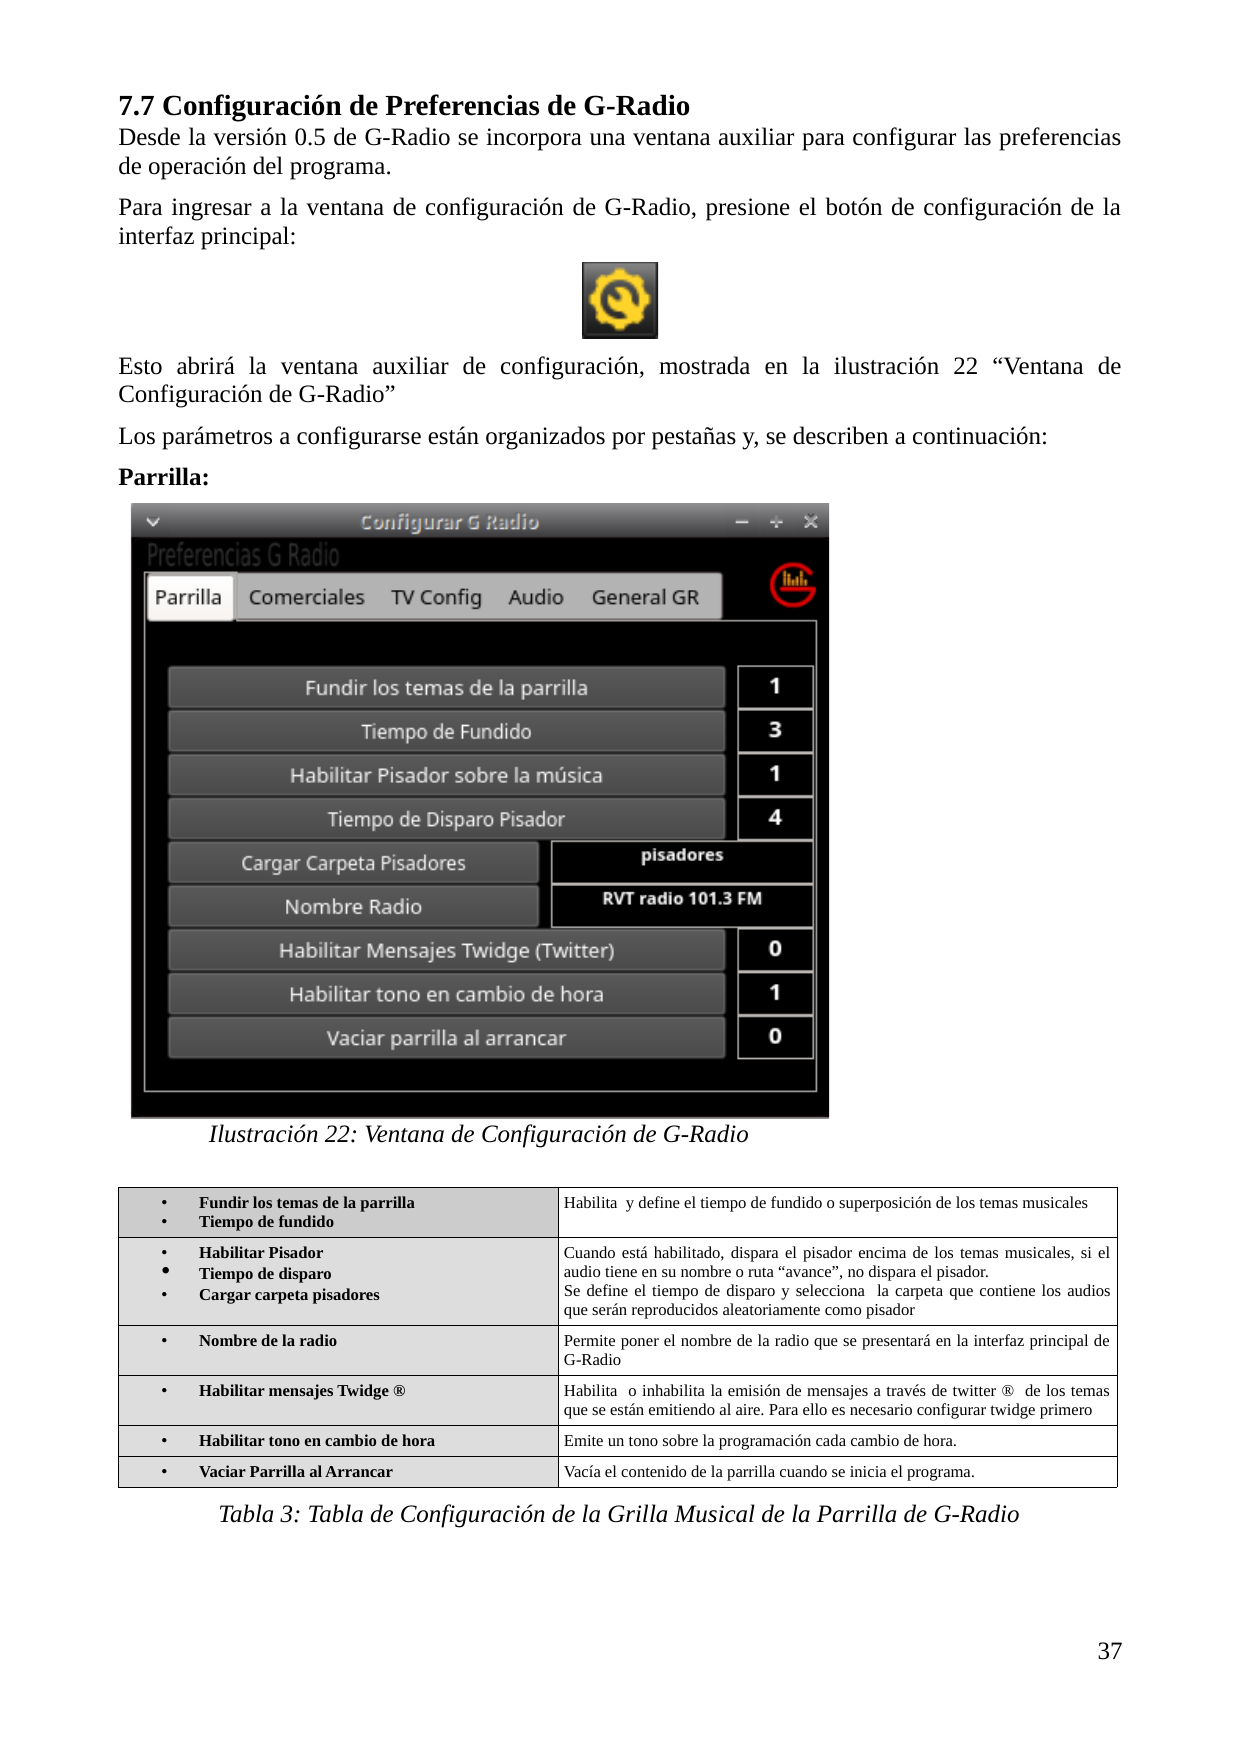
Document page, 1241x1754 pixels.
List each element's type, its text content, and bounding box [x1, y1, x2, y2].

table_header Fundir los temas de la parrilla Tiempo de fundido [119, 1188, 558, 1237]
table_cell Emite un tono sobre la programación cada cambio de hora. [559, 1426, 1117, 1456]
text Esto abrirá la ventana auxiliar de configuración, mostrada en la ilustración 22 “Ventana de Configuración de G-Radio” [118, 351, 1122, 408]
table_cell Cuando está habilitado, dispara el pisador encima de los temas musicales, si el audio tiene en su nombre o ruta “avance”, no dispara el pisador. Se define el tiempo de disparo y selecciona la carpeta que contiene los audios que serán reproducidos aleatoriamente como pisador [559, 1238, 1117, 1325]
table_cell Nombre de la radio [119, 1326, 558, 1375]
table_cell Vacía el contenido de la parrilla cuando se inicia el programa. [559, 1457, 1117, 1487]
table_cell Habilitar mensajes Twidge ® [119, 1376, 558, 1425]
table_cell Habilitar tono en cambio de hora [119, 1426, 558, 1456]
table_cell Vaciar Parrilla al Arrancar [119, 1457, 558, 1487]
table_cell Permite poner el nombre de la radio que se presentará en la interfaz principal de G-Radio [559, 1326, 1117, 1375]
text Tabla 3: Tabla de Configuración de la Grilla Musical de la Parrilla de G-Radio [118, 1499, 1122, 1528]
picture [130, 503, 830, 1119]
table_cell Habilitar Pisador Tiempo de disparo Cargar carpeta pisadores [119, 1238, 558, 1325]
picture [582, 262, 659, 339]
table_cell Habilita o inhabilita la emisión de mensajes a través de twitter ® de los temas que se están emitiendo al aire. Para ello es necesario configurar twidge primero [559, 1376, 1117, 1425]
text Los parámetros a configurarse están organizados por pestañas y, se describen a continuación: [118, 421, 1122, 449]
text Desde la versión 0.5 de G-Radio se incorpora una ventana auxiliar para configurar las preferencias de operación del programa. [118, 122, 1122, 179]
subtitle 7.7 Configuración de Preferencias de G-Radio [118, 88, 1122, 122]
text Parrilla: [118, 462, 1122, 491]
text Para ingresar a la ventana de configuración de G-Radio, presione el botón de configuración de la interfaz principal: [118, 192, 1122, 249]
text Ilustración 22: Ventana de Configuración de G-Radio [118, 516, 842, 1148]
table_header Habilita y define el tiempo de fundido o superposición de los temas musicales [559, 1188, 1117, 1237]
